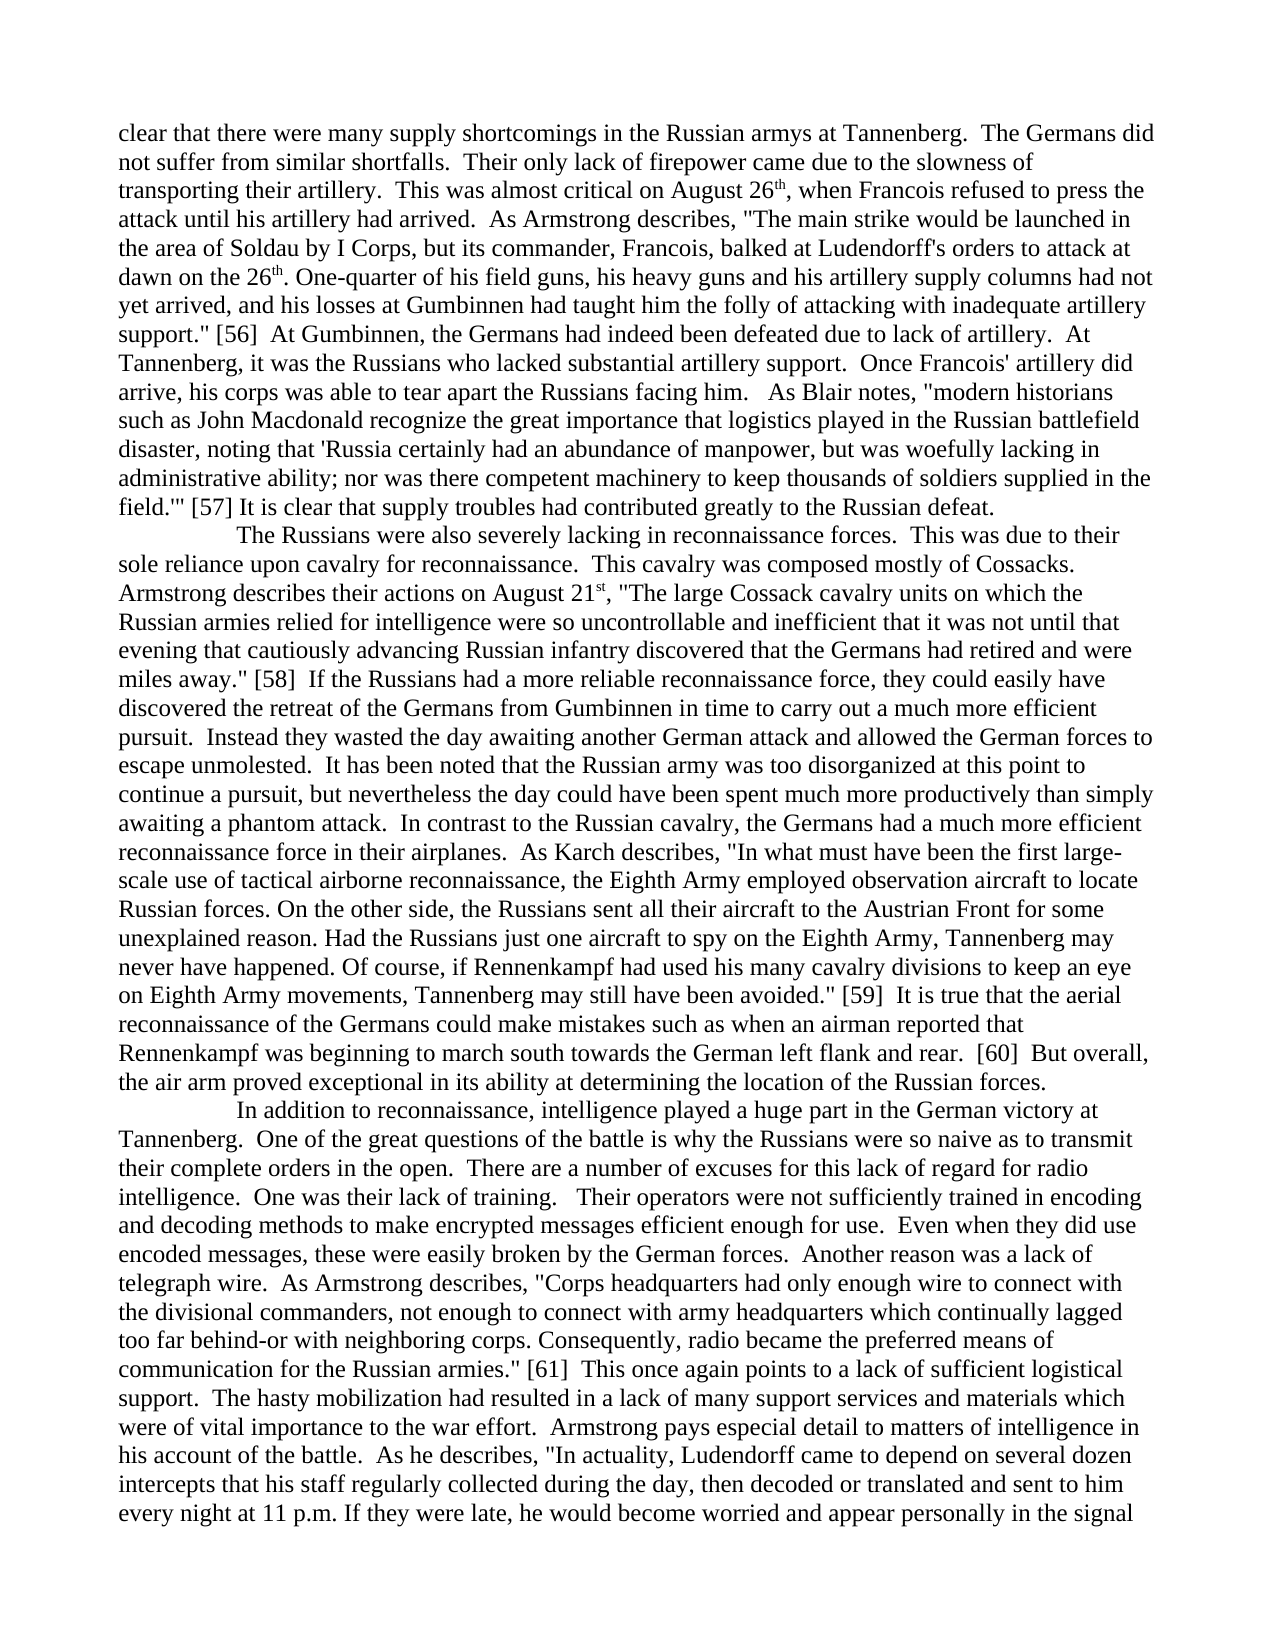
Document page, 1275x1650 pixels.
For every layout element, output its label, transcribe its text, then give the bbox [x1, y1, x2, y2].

text The Russians were also severely lacking in reconnaissance forces. This was due to their sole reliance upon cavalry for reconnaissance. This cavalry was composed mostly of Cossacks. Armstrong describes their actions on August 21st, "The large Cossack cavalry units on which the Russian armies relied for intelligence were so uncontrollable and inefficient that it was not until that evening that cautiously advancing Russian infantry discovered that the Germans had retired and were miles away." [58] If the Russians had a more reliable reconnaissance force, they could easily have discovered the retreat of the Germans from Gumbinnen in time to carry out a much more efficient pursuit. Instead they wasted the day awaiting another German attack and allowed the German forces to escape unmolested. It has been noted that the Russian army was too disorganized at this point to continue a pursuit, but nevertheless the day could have been spent much more productively than simply awaiting a phantom attack. In contrast to the Russian cavalry, the Germans had a much more efficient reconnaissance force in their airplanes. As Karch describes, "In what must have been the first large-scale use of tactical airborne reconnaissance, the Eighth Army employed observation aircraft to locate Russian forces. On the other side, the Russians sent all their aircraft to the Austrian Front for some unexplained reason. Had the Russians just one aircraft to spy on the Eighth Army, Tannenberg may never have happened. Of course, if Rennenkampf had used his many cavalry divisions to keep an eye on Eighth Army movements, Tannenberg may still have been avoided." [59] It is true that the aerial reconnaissance of the Germans could make mistakes such as when an airman reported that Rennenkampf was beginning to march south towards the German left flank and rear. [60] But overall, the air arm proved exceptional in its ability at determining the location of the Russian forces. [118, 521, 1157, 1096]
text In addition to reconnaissance, intelligence played a huge part in the German victory at Tannenberg. One of the great questions of the battle is why the Russians were so naive as to transmit their complete orders in the open. There are a number of excuses for this lack of regard for radio intelligence. One was their lack of training. Their operators were not sufficiently trained in encoding and decoding methods to make encrypted messages efficient enough for use. Even when they did use encoded messages, these were easily broken by the German forces. Another reason was a lack of telegraph wire. As Armstrong describes, "Corps headquarters had only enough wire to connect with the divisional commanders, not enough to connect with army headquarters which continually lagged too far behind-or with neighboring corps. Consequently, radio became the preferred means of communication for the Russian armies." [61] This once again points to a lack of sufficient logistical support. The hasty mobilization had resulted in a lack of many support services and materials which were of vital importance to the war effort. Armstrong pays especial detail to matters of intelligence in his account of the battle. As he describes, "In actuality, Ludendorff came to depend on several dozen intercepts that his staff regularly collected during the day, then decoded or translated and sent to him every night at 11 p.m. If they were late, he would become worried and appear personally in the signal [118, 1096, 1157, 1527]
text clear that there were many supply shortcomings in the Russian armys at Tannenberg. The Germans did not suffer from similar shortfalls. Their only lack of firepower came due to the slowness of transporting their artillery. This was almost critical on August 26th, when Francois refused to press the attack until his artillery had arrived. As Armstrong describes, "The main strike would be launched in the area of Soldau by I Corps, but its commander, Francois, balked at Ludendorff's orders to attack at dawn on the 26th. One-quarter of his field guns, his heavy guns and his artillery supply columns had not yet arrived, and his losses at Gumbinnen had taught him the folly of attacking with inadequate artillery support." [56] At Gumbinnen, the Germans had indeed been defeated due to lack of artillery. At Tannenberg, it was the Russians who lacked substantial artillery support. Once Francois' artillery did arrive, his corps was able to tear apart the Russians facing him. As Blair notes, "modern historians such as John Macdonald recognize the great importance that logistics played in the Russian battlefield disaster, noting that 'Russia certainly had an abundance of manpower, but was woefully lacking in administrative ability; nor was there competent machinery to keep thousands of soldiers supplied in the field.'" [57] It is clear that supply troubles had contributed greatly to the Russian defeat. [118, 118, 1157, 521]
